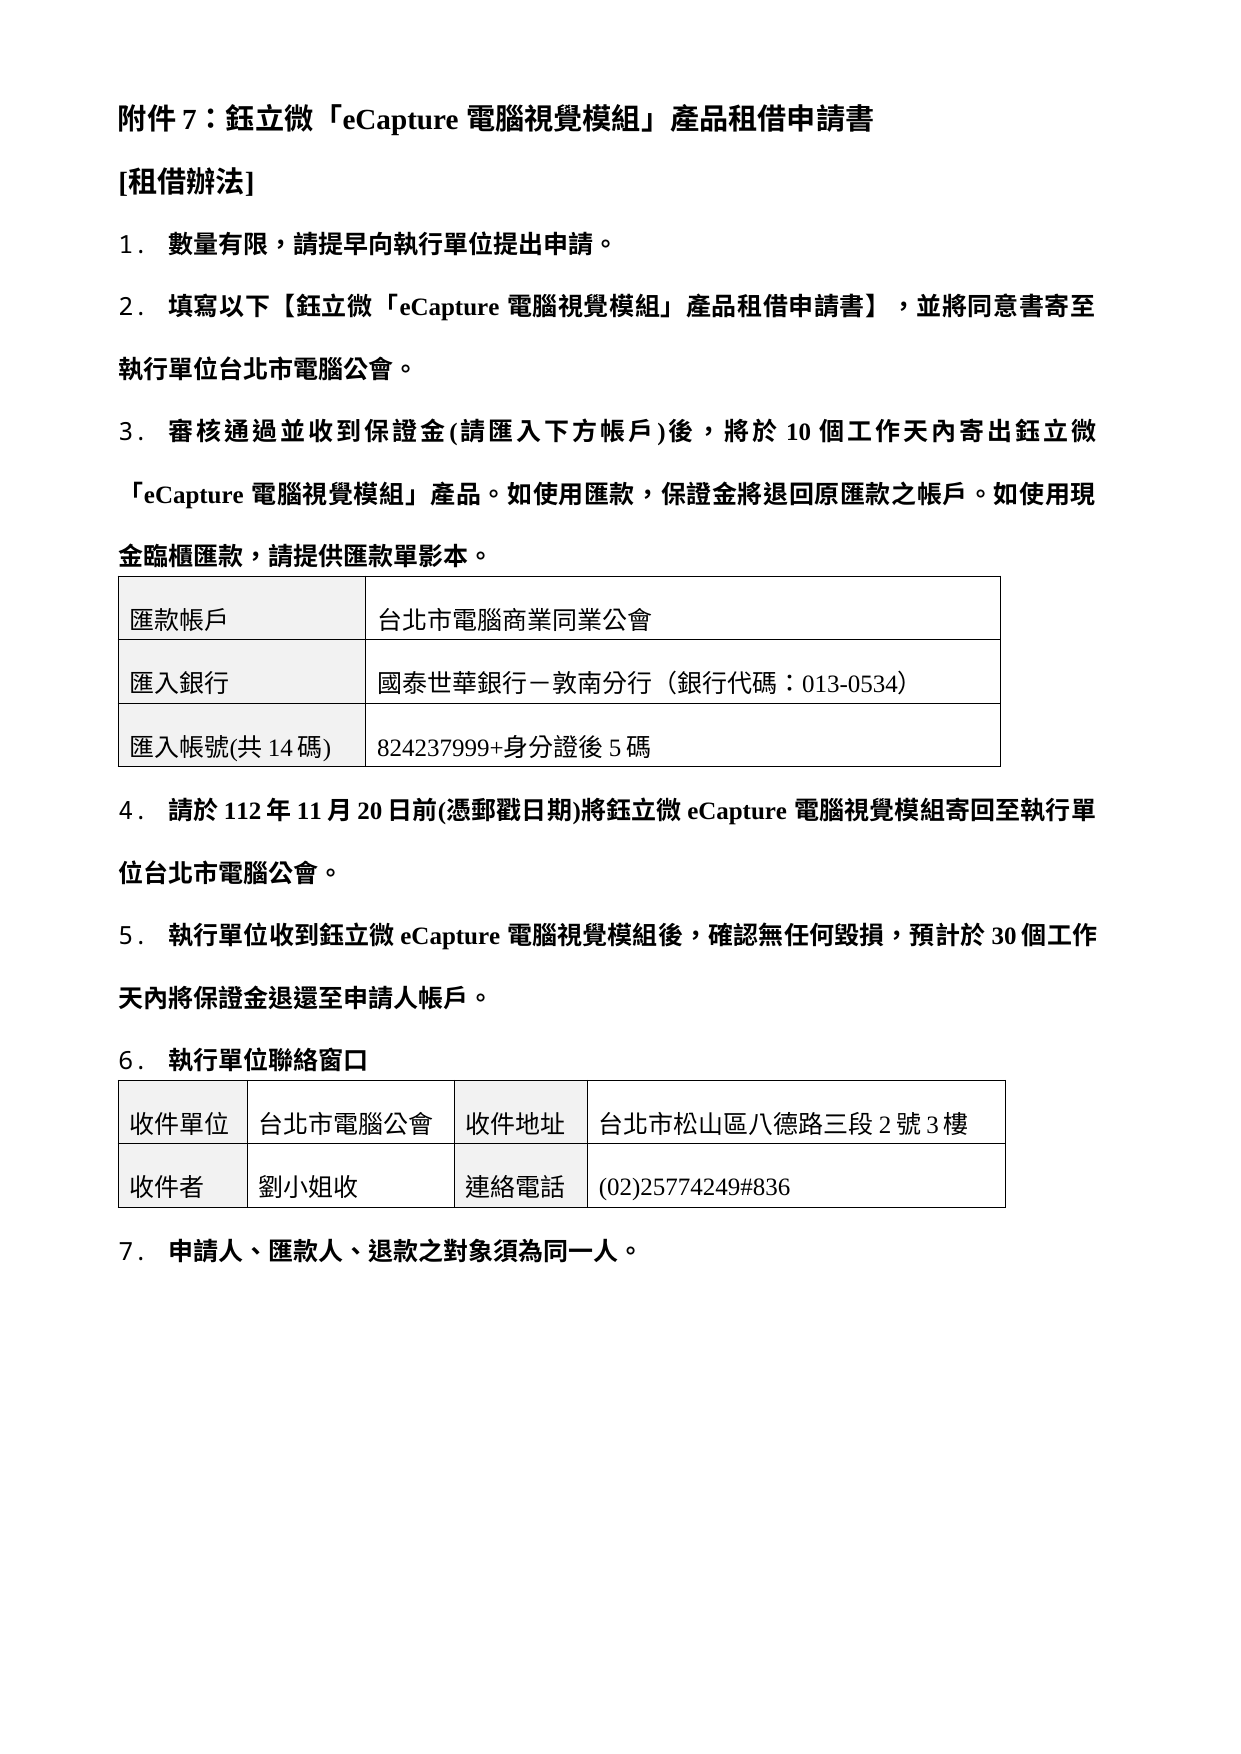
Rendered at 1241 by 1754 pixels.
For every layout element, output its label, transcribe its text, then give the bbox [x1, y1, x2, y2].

table_header 台北市電腦商業同業公會 [366, 577, 1000, 639]
table_header 收件地址 [455, 1081, 587, 1143]
list 申請人、匯款人、退款之對象須為同一人。 [118, 1208, 1097, 1270]
table_cell 匯入銀行 [119, 640, 365, 703]
text 附件7：鈺立微「eCapture 電腦視覺模組」產品租借申請書 [117, 96, 1122, 138]
table_cell (02)25774249#836 [588, 1144, 1005, 1207]
list 執行單位聯絡窗口 [118, 1017, 1097, 1080]
list 請於112年11月20日前(憑郵戳日期)將鈺立微eCapture 電腦視覺模組寄回至執行單位台北市電腦公會。 [118, 767, 1097, 892]
table_cell 連絡電話 [455, 1144, 587, 1207]
table_header 匯款帳戶 [119, 577, 365, 639]
list 執行單位收到鈺立微eCapture 電腦視覺模組後，確認無任何毀損，預計於30個工作天內將保證金退還至申請人帳戶。 [118, 892, 1097, 1017]
list 審核通過並收到保證金(請匯入下方帳戶)後，將於10個工作天內寄出鈺立微「eCapture 電腦視覺模組」產品。如使用匯款，保證金將退回原匯款之帳戶。如使用現金臨櫃匯款，請提供匯款單影本。 [118, 388, 1097, 576]
table_header 台北市電腦公會 [248, 1081, 454, 1143]
list 填寫以下【鈺立微「eCapture 電腦視覺模組」產品租借申請書】，並將同意書寄至執行單位台北市電腦公會。 [118, 263, 1097, 388]
list 數量有限，請提早向執行單位提出申請。 [118, 201, 1097, 263]
table_cell 國泰世華銀行－敦南分行（銀行代碼：013-0534） [366, 640, 1000, 703]
table_header 台北市松山區八德路三段2號3樓 [588, 1081, 1005, 1143]
table_cell 收件者 [119, 1144, 247, 1207]
table_cell 824237999+身分證後5碼 [366, 704, 1000, 766]
table_cell 劉小姐收 [248, 1144, 454, 1207]
text [租借辦法] [118, 138, 1122, 201]
table_cell 匯入帳號(共14碼) [119, 704, 365, 766]
table_header 收件單位 [119, 1081, 247, 1143]
